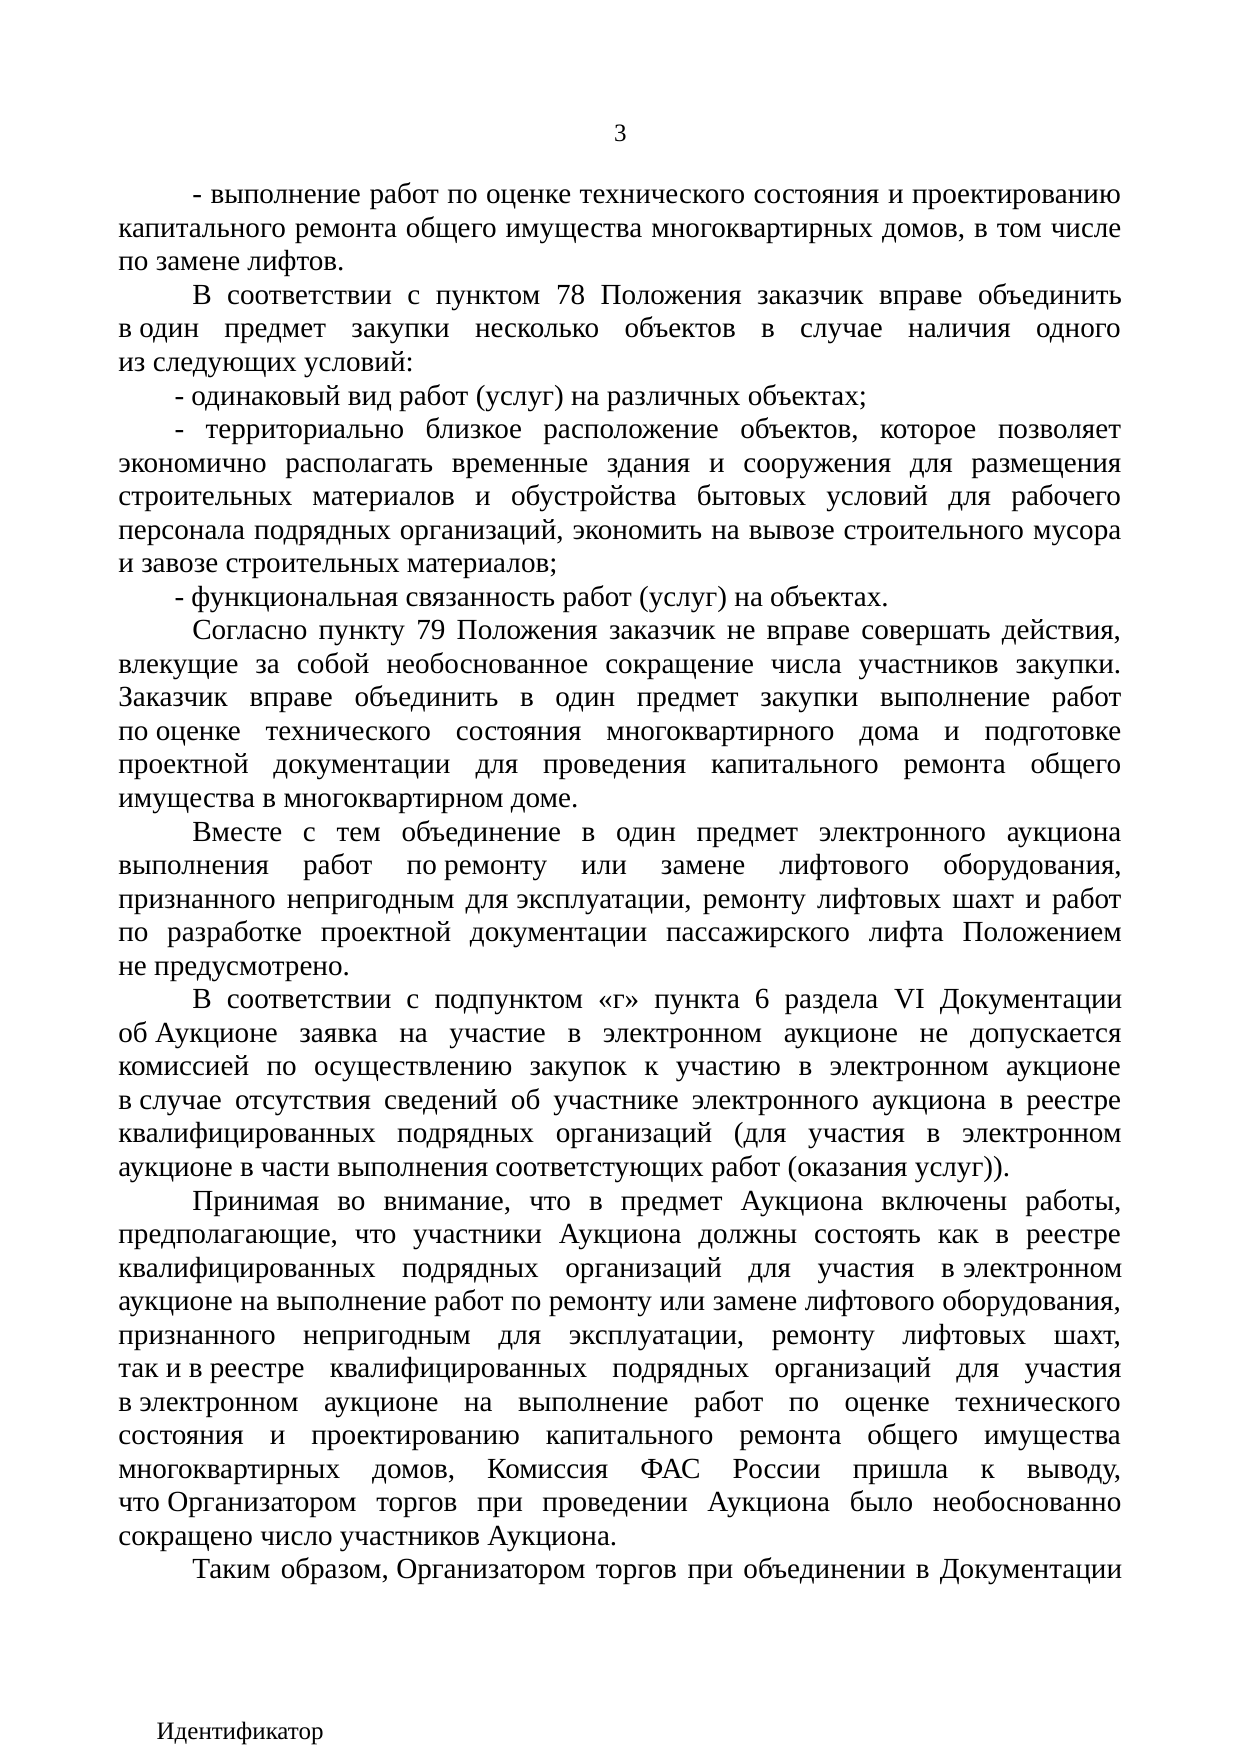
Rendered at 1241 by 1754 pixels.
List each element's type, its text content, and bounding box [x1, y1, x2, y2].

text Таким образом, Организатором торгов при объединении в Документации [118, 1552, 1122, 1585]
text Согласно пункту 79 Положения заказчик не вправе совершать действия, влекущие за собой необоснованное сокращение числа участников закупки. Заказчик вправе объединить в один предмет закупки выполнение работ по оценке технического состояния многоквартирного дома и подготовке проектной документации для проведения капитального ремонта общего имущества в многоквартирном доме. [118, 612, 1122, 814]
list - выполнение работ по оценке технического состояния и проектированию капитального ремонта общего имущества многоквартирных домов, в том числе по замене лифтов. [118, 176, 1122, 277]
text Принимая во внимание, что в предмет Аукциона включены работы, предполагающие, что участники Аукциона должны состоять как в реестре квалифицированных подрядных организаций для участия в электронном аукционе на выполнение работ по ремонту или замене лифтового оборудования, признанного непригодным для эксплуатации, ремонту лифтовых шахт, так и в реестре квалифицированных подрядных организаций для участия в электронном аукционе на выполнение работ по оценке технического состояния и проектированию капитального ремонта общего имущества многоквартирных домов, Комиссия ФАС России пришла к выводу, что Организатором торгов при проведении Аукциона было необоснованно сокращено число участников Аукциона. [118, 1183, 1122, 1552]
text - функциональная связанность работ (услуг) на объектах. [118, 579, 1122, 612]
text - территориально близкое расположение объектов, которое позволяет экономично располагать временные здания и сооружения для размещения строительных материалов и обустройства бытовых условий для рабочего персонала подрядных организаций, экономить на вывозе строительного мусора и завозе строительных материалов; [118, 411, 1122, 579]
text - одинаковый вид работ (услуг) на различных объектах; [118, 378, 1122, 411]
text В соответствии с подпунктом «г» пункта 6 раздела VI Документации об Аукционе заявка на участие в электронном аукционе не допускается комиссией по осуществлению закупок к участию в электронном аукционе в случае отсутствия сведений об участнике электронного аукциона в реестре квалифицированных подрядных организаций (для участия в электронном аукционе в части выполнения соответстующих работ (оказания услуг)). [118, 981, 1122, 1183]
text Вместе с тем объединение в один предмет электронного аукциона выполнения работ по ремонту или замене лифтового оборудования, признанного непригодным для эксплуатации, ремонту лифтовых шахт и работ по разработке проектной документации пассажирского лифта Положением не предусмотрено. [118, 814, 1122, 981]
text В соответствии с пунктом 78 Положения заказчик вправе объединить в один предмет закупки несколько объектов в случае наличия одного из следующих условий: [118, 277, 1122, 378]
